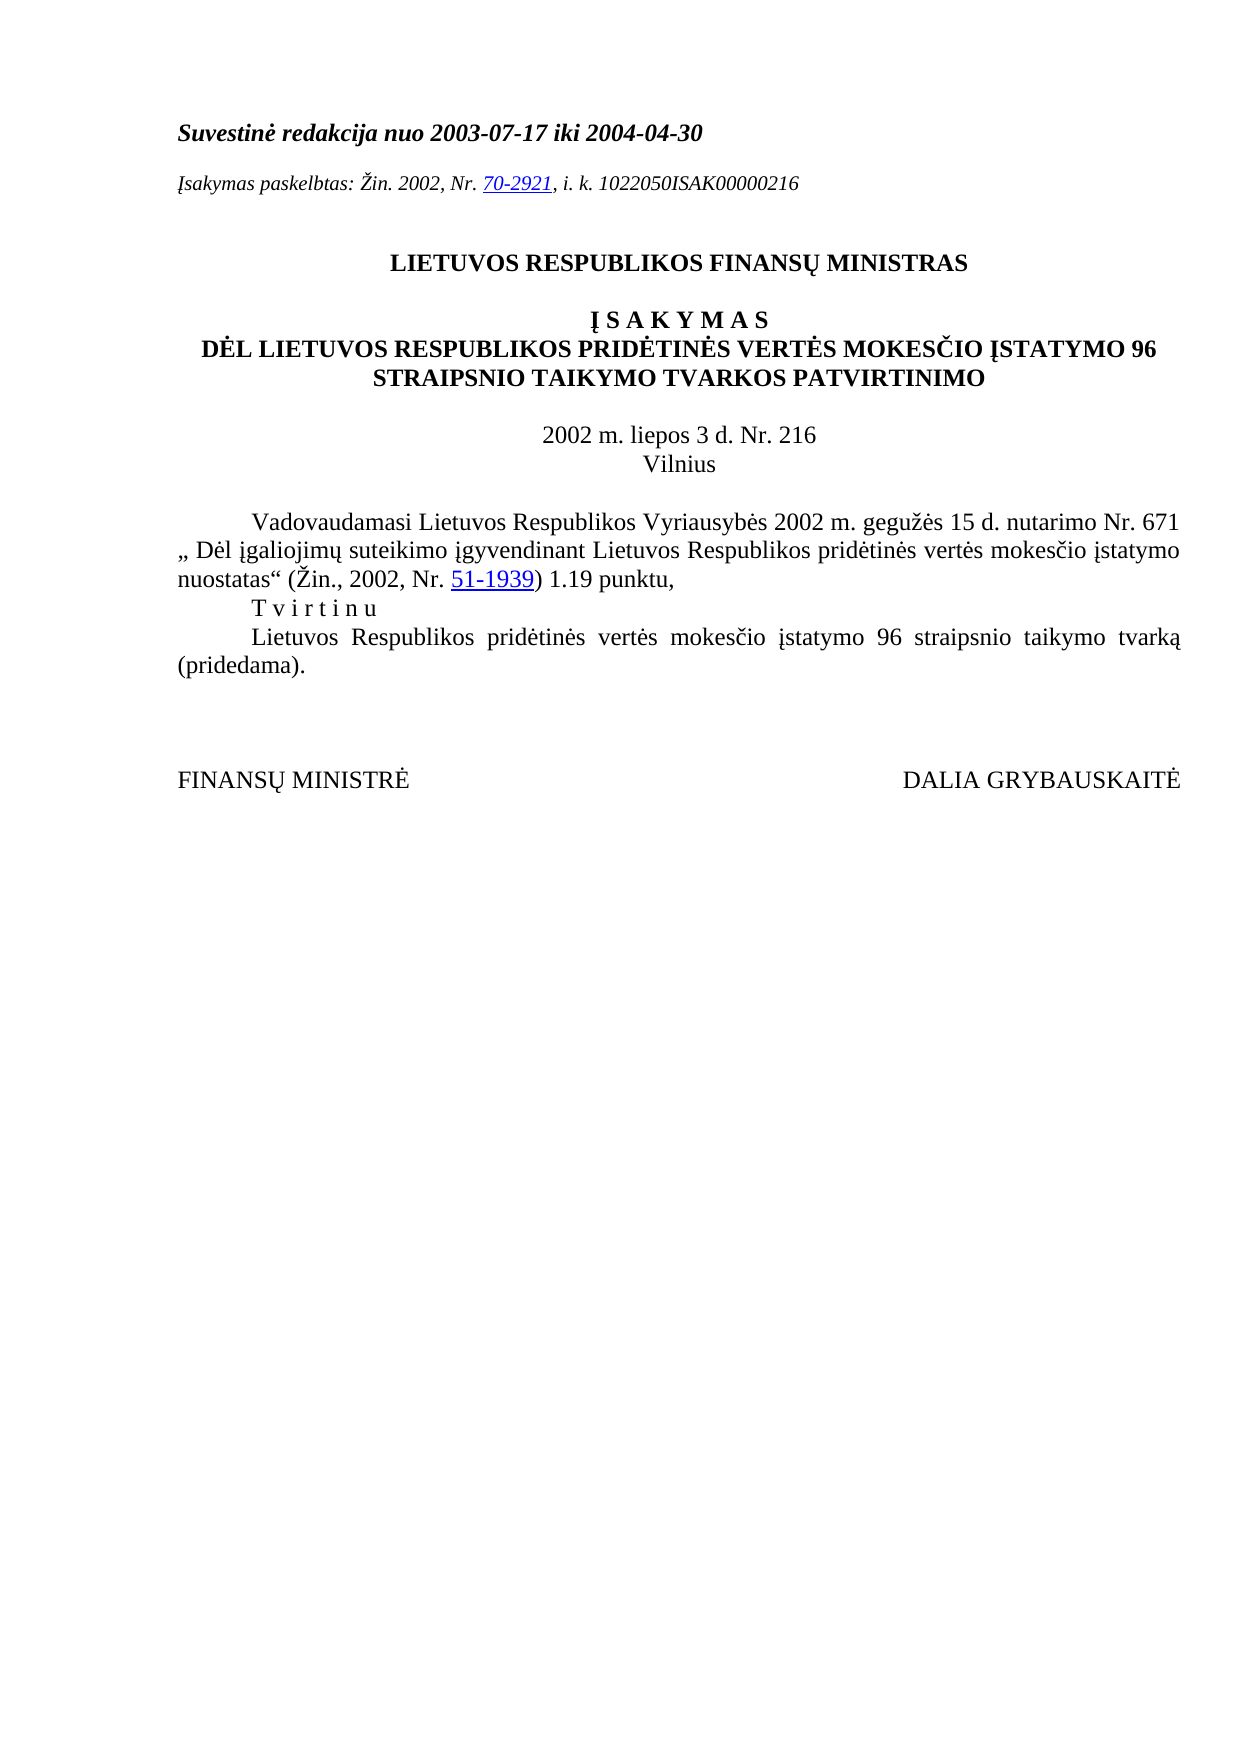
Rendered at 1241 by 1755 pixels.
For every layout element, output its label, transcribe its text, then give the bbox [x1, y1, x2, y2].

text 2002 m. liepos 3 d. Nr. 216 [177, 420, 1181, 449]
text FINANSŲ MINISTRĖ DALIA GRYBAUSKAITĖ [177, 765, 1181, 794]
text LIETUVOS RESPUBLIKOS FINANSŲ MINISTRAS [177, 248, 1181, 277]
text Vilnius [177, 449, 1181, 478]
text Suvestinė redakcija nuo 2003-07-17 iki 2004-04-30 [177, 118, 1181, 147]
text Įsakymas paskelbtas: Žin. 2002, Nr. 70-2921, i. k. 1022050ISAK00000216 [177, 171, 1181, 195]
text Lietuvos Respublikos pridėtinės vertės mokesčio įstatymo 96 straipsnio taikymo tvarką (pridedama). [177, 622, 1181, 679]
text DĖL LIETUVOS RESPUBLIKOS PRIDĖTINĖS VERTĖS MOKESČIO ĮSTATYMO 96 STRAIPSNIO TAIKYMO TVARKOS PATVIRTINIMO [177, 334, 1181, 392]
text Tvirtinu [177, 593, 1181, 622]
text Į S A K Y M A S [177, 305, 1181, 334]
text Vadovaudamasi Lietuvos Respublikos Vyriausybės 2002 m. gegužės 15 d. nutarimo Nr. 671 „ Dėl įgaliojimų suteikimo įgyvendinant Lietuvos Respublikos pridėtinės vertės mokesčio įstatymo nuostatas“ (Žin., 2002, Nr. 51-1939) 1.19 punktu, [177, 507, 1181, 593]
